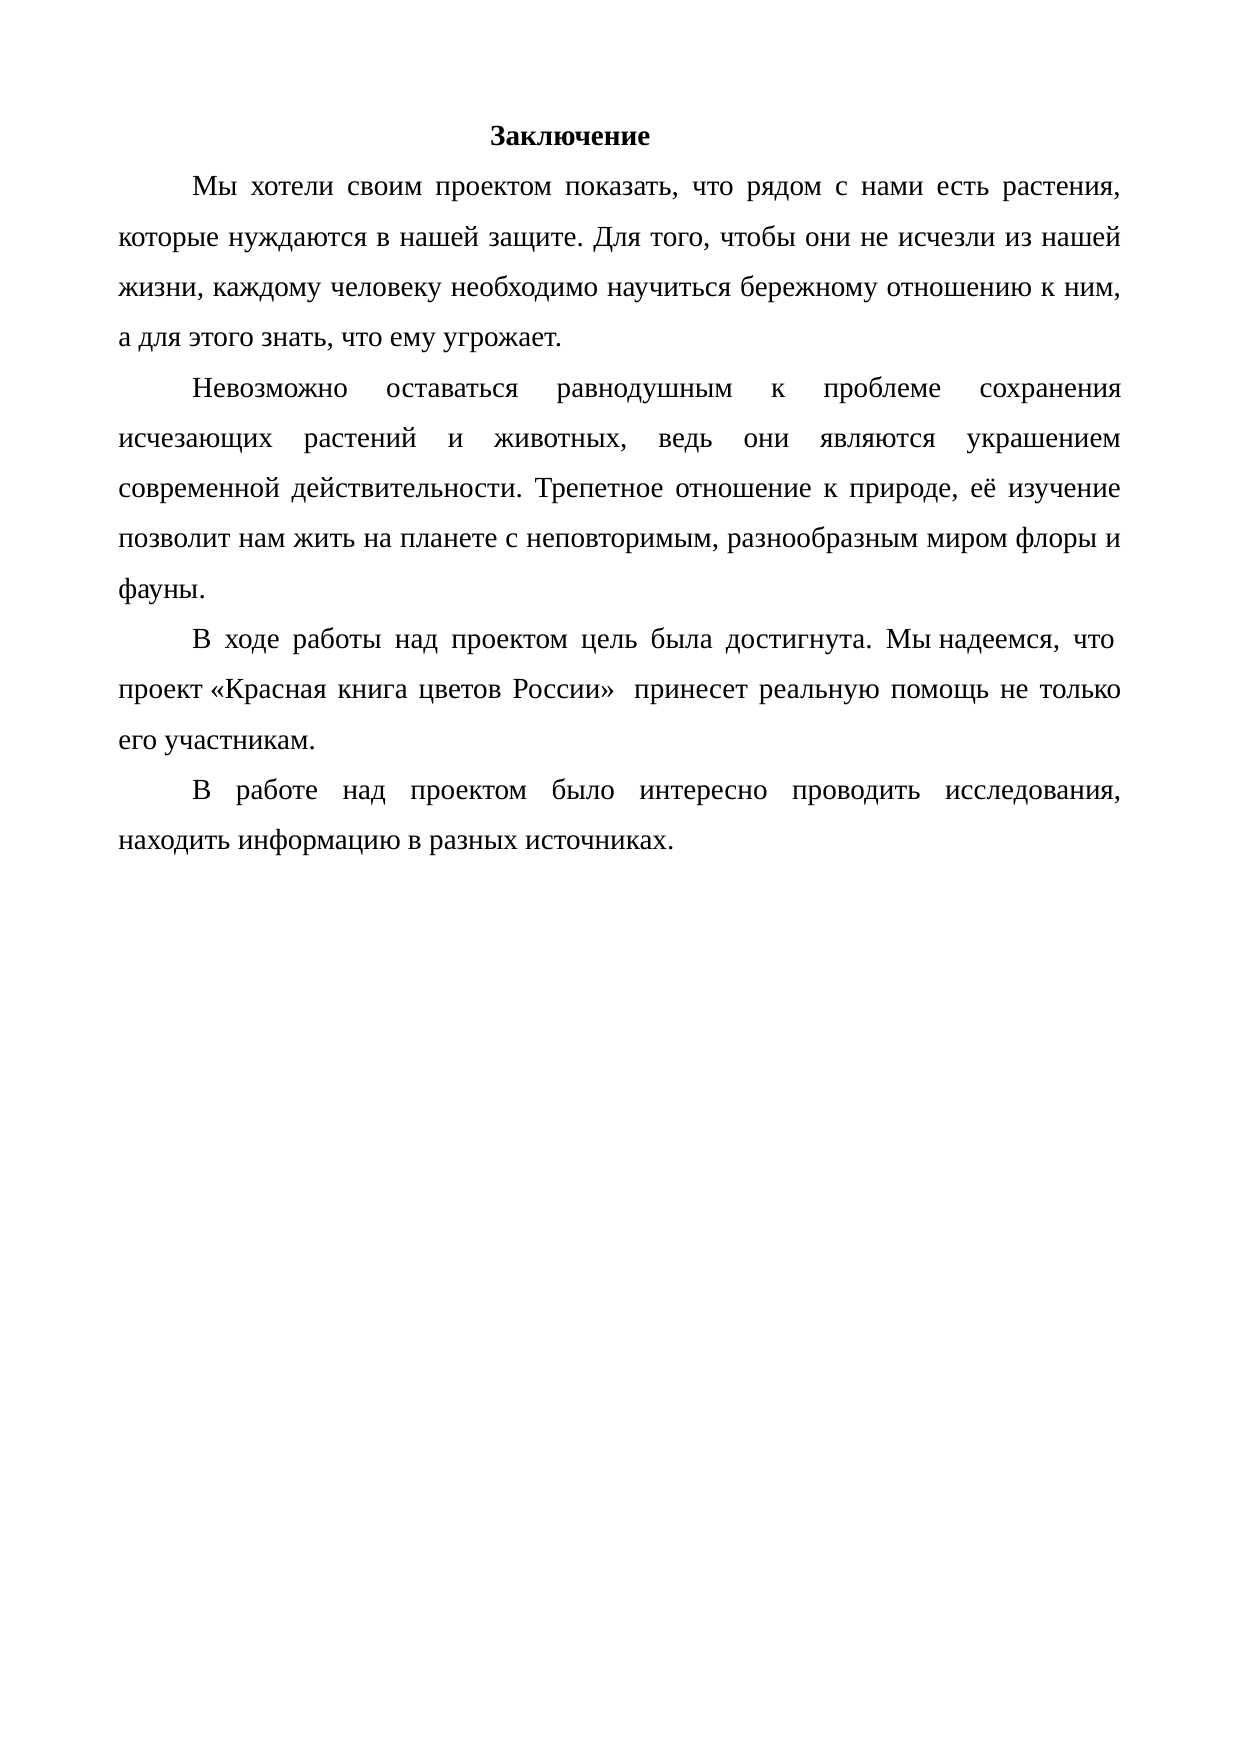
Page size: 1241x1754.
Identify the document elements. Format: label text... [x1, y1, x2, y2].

text В работе над проектом было интересно проводить исследования, находить информацию в разных источниках. [118, 772, 1122, 856]
text В ходе работы над проектом цель была достигнута. Мы надеемся, что проект «Красная книга цветов России» принесет реальную помощь не только его участникам. [118, 621, 1122, 755]
text Заключение [118, 118, 1122, 152]
text Мы хотели своим проектом показать, что рядом с нами есть растения, которые нуждаются в нашей защите. Для того, чтобы они не исчезли из нашей жизни, каждому человеку необходимо научиться бережному отношению к ним, а для этого знать, что ему угрожает. [118, 168, 1122, 353]
text Невозможно оставаться равнодушным к проблеме сохранения исчезающих растений и животных, ведь они являются украшением современной действительности. Трепетное отношение к природе, её изучение позволит нам жить на планете с неповторимым, разнообразным миром флоры и фауны. [118, 370, 1122, 604]
